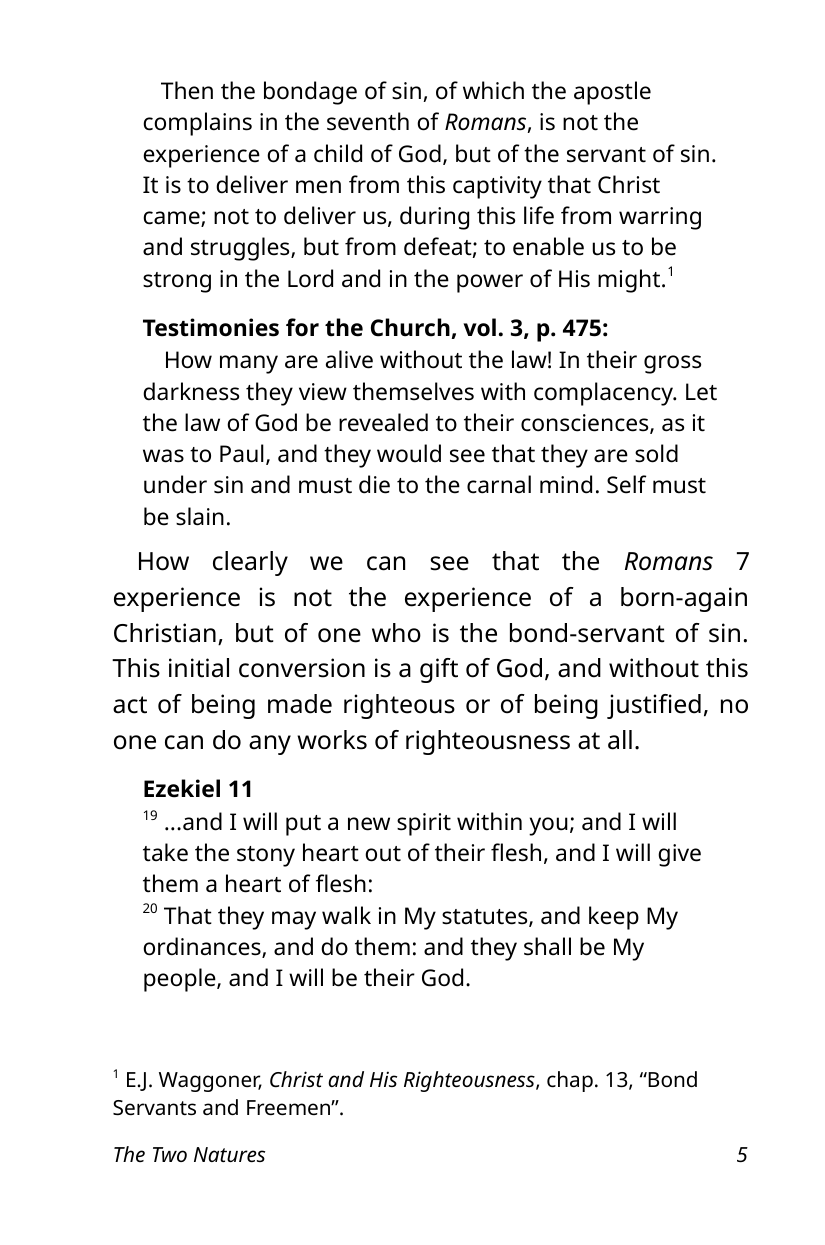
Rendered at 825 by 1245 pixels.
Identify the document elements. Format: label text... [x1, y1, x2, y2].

text 19 ...and I will put a new spirit within you; and I will take the stony heart out of their flesh, and I will give them a heart of flesh: [142, 806, 720, 900]
text How clearly we can see that the Romans 7 experience is not the experience of a born-again Christian, but of one who is the bond-servant of sin. This initial conversion is a gift of God, and without this act of being made righteous or of being justified, no one can do any works of righteousness at all. [112, 544, 750, 757]
text Testimonies for the Church, vol. 3, p. 475: [142, 312, 750, 343]
text How many are alive without the law! In their gross darkness they view themselves with complacency. Let the law of God be revealed to their consciences, as it was to Paul, and they would see that they are sold under sin and must die to the carnal mind. Self must be slain. [142, 344, 720, 532]
text E.J. Waggoner, Christ and His Righteousness, chap. 13, “Bond Servants and Freemen”. [112, 1065, 750, 1122]
text Then the bondage of sin, of which the apostle complains in the seventh of Romans, is not the experience of a child of God, but of the servant of sin. It is to deliver men from this captivity that Christ came; not to deliver us, during this life from warring and struggles, but from defeat; to enable us to be strong in the Lord and in the power of His might. [142, 75, 720, 294]
text Ezekiel 11 [142, 773, 750, 804]
text 20 That they may walk in My statutes, and keep My ordinances, and do them: and they shall be My people, and I will be their God. [142, 900, 720, 993]
